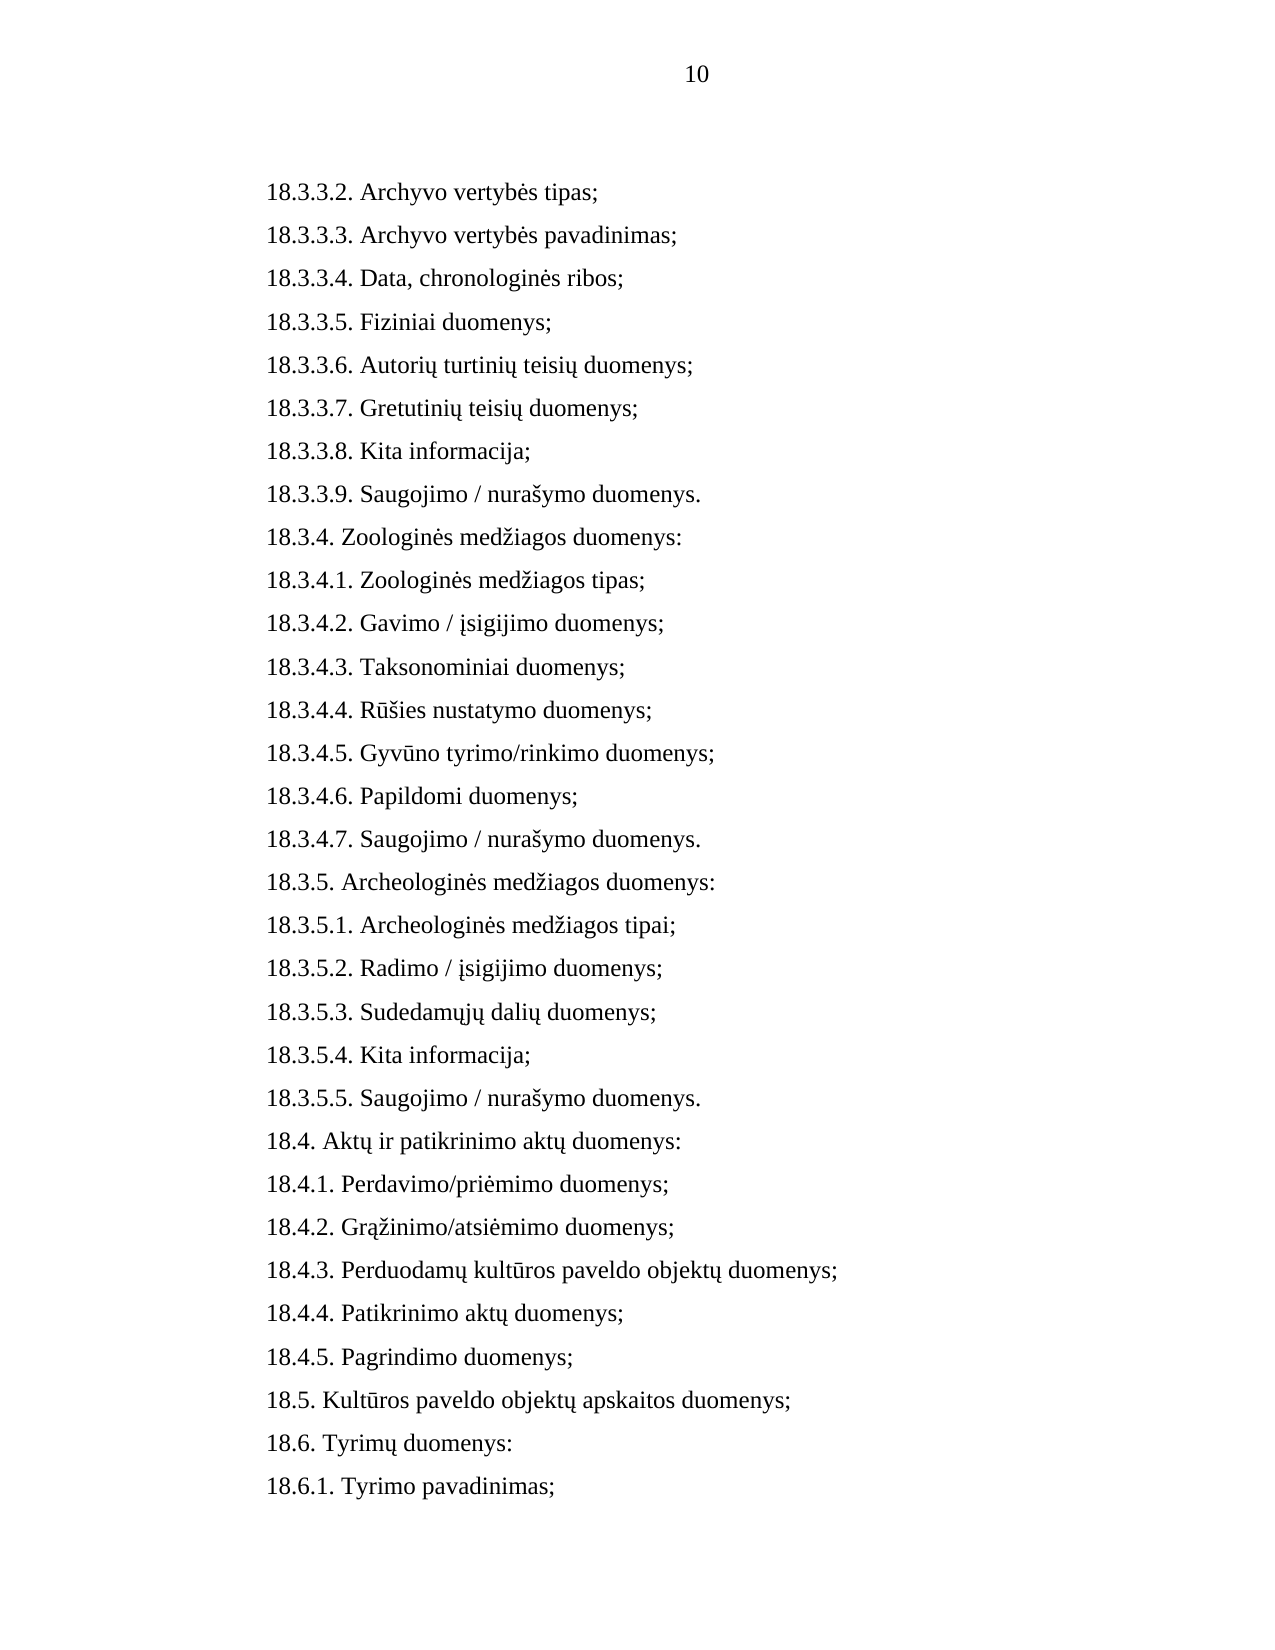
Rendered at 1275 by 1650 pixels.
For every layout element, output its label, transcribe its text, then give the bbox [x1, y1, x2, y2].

text 18.4.3. Perduodamų kultūros paveldo objektų duomenys; [177, 1255, 1216, 1284]
text 18.6. Tyrimų duomenys: [177, 1428, 1216, 1457]
text 18.3.5.2. Radimo / įsigijimo duomenys; [177, 953, 1216, 982]
text 18.3.5.4. Kita informacija; [177, 1040, 1216, 1068]
text 18.3.4.5. Gyvūno tyrimo/rinkimo duomenys; [177, 738, 1216, 767]
text 18.3.3.6. Autorių turtinių teisių duomenys; [177, 350, 1216, 378]
text 18.3.3.7. Gretutinių teisių duomenys; [177, 393, 1216, 422]
text 18.3.4. Zoologinės medžiagos duomenys: [177, 522, 1216, 551]
text 18.3.3.5. Fiziniai duomenys; [177, 307, 1216, 335]
text 18.4.5. Pagrindimo duomenys; [177, 1342, 1216, 1370]
text 18.3.5.3. Sudedamųjų dalių duomenys; [177, 997, 1216, 1025]
text 18.6.1. Tyrimo pavadinimas; [266, 1471, 1216, 1500]
text 18.3.5.1. Archeologinės medžiagos tipai; [177, 910, 1216, 939]
text 18.4. Aktų ir patikrinimo aktų duomenys: [177, 1126, 1216, 1155]
text 18.3.4.4. Rūšies nustatymo duomenys; [177, 695, 1216, 723]
text 18.3.3.3. Archyvo vertybės pavadinimas; [177, 220, 1216, 249]
text 18.3.4.2. Gavimo / įsigijimo duomenys; [177, 608, 1216, 637]
text 18.3.3.4. Data, chronologinės ribos; [177, 263, 1216, 292]
text 18.3.5. Archeologinės medžiagos duomenys: [177, 867, 1216, 896]
text 18.3.5.5. Saugojimo / nurašymo duomenys. [177, 1083, 1216, 1112]
text 18.3.4.7. Saugojimo / nurašymo duomenys. [177, 824, 1216, 853]
text 18.3.3.9. Saugojimo / nurašymo duomenys. [177, 479, 1216, 508]
text 18.3.4.3. Taksonominiai duomenys; [177, 652, 1216, 680]
text 18.3.3.2. Archyvo vertybės tipas; [177, 177, 1216, 206]
text 18.4.1. Perdavimo/priėmimo duomenys; [177, 1169, 1216, 1198]
text 18.5. Kultūros paveldo objektų apskaitos duomenys; [177, 1385, 1216, 1413]
text 18.4.2. Grąžinimo/atsiėmimo duomenys; [177, 1212, 1216, 1241]
text 18.3.4.1. Zoologinės medžiagos tipas; [177, 565, 1216, 594]
text 18.4.4. Patikrinimo aktų duomenys; [177, 1298, 1216, 1327]
text 18.3.3.8. Kita informacija; [177, 436, 1216, 465]
text 18.3.4.6. Papildomi duomenys; [177, 781, 1216, 810]
